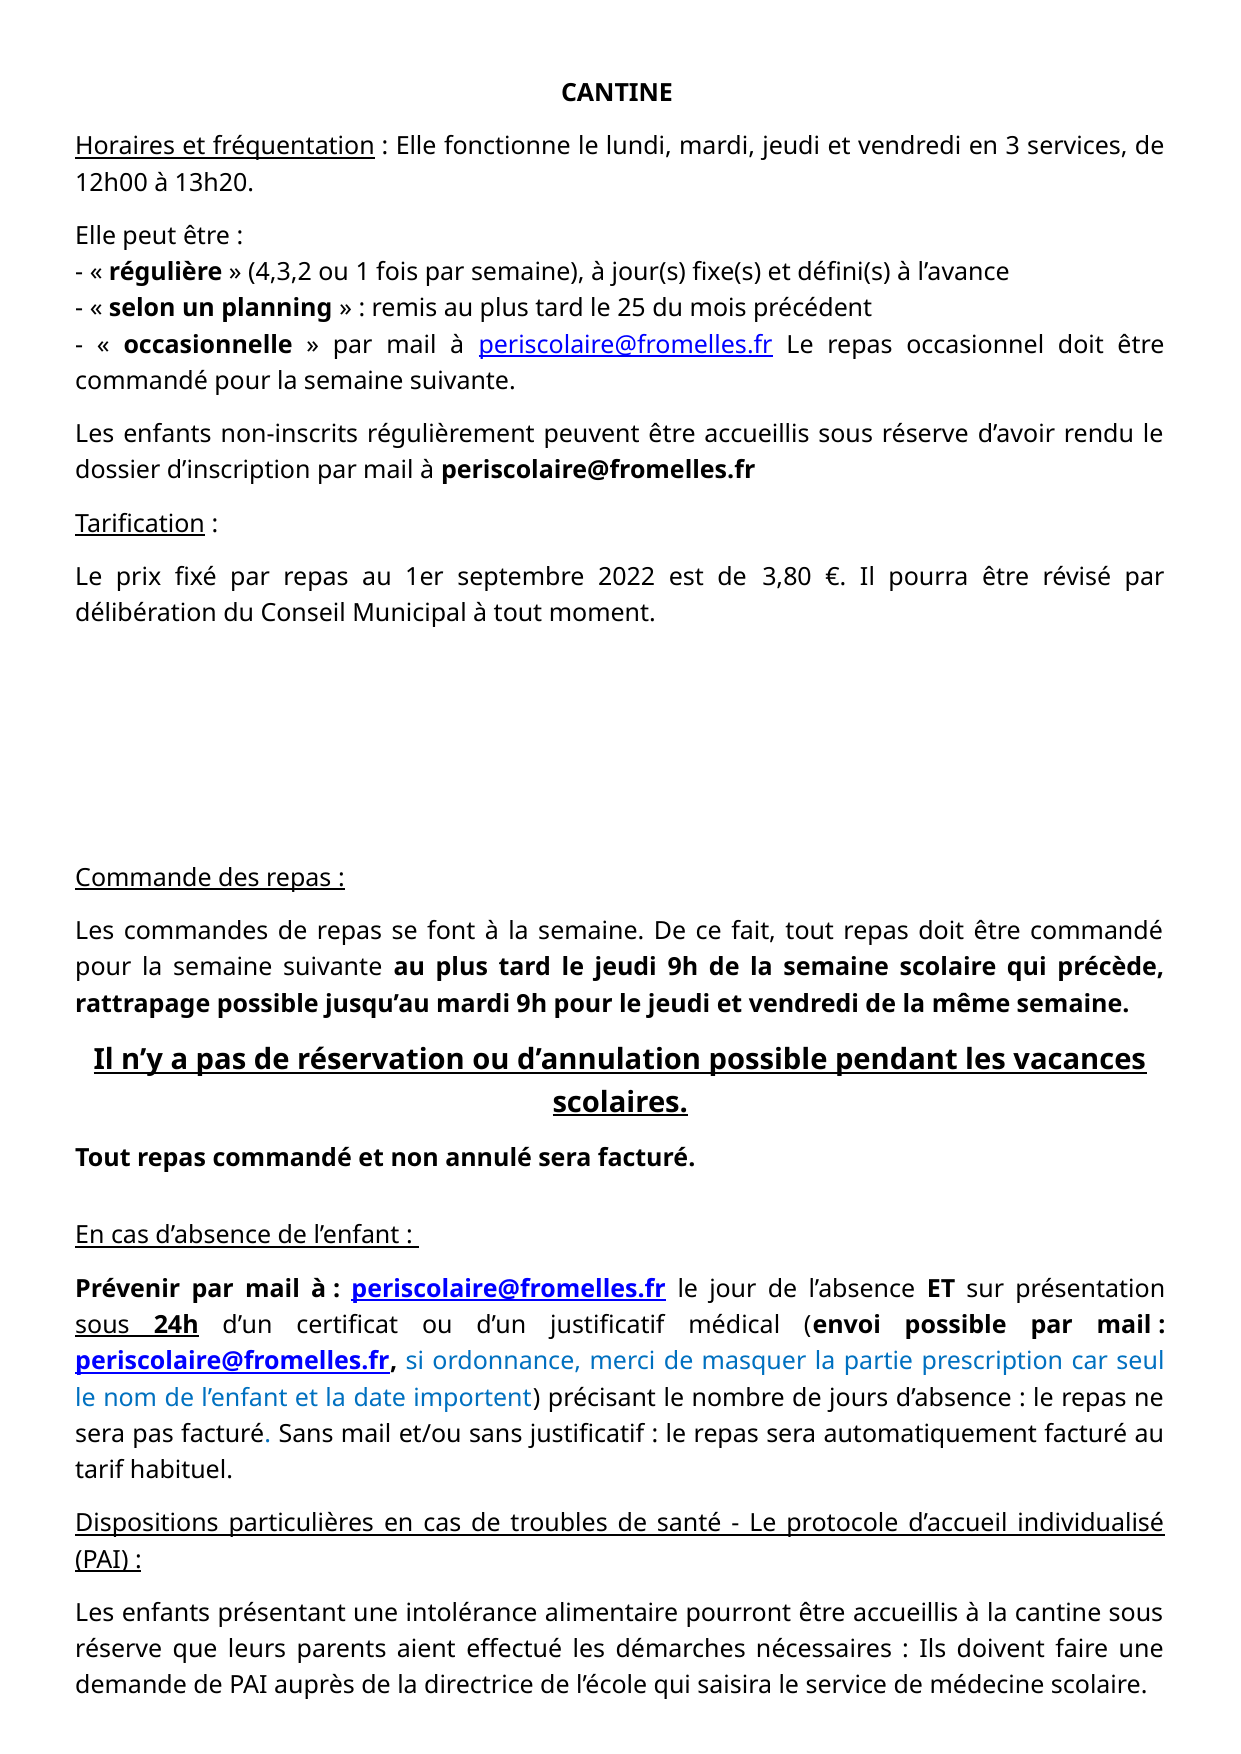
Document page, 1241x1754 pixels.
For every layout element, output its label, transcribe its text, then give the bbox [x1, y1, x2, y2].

text - « occasionnelle » par mail à periscolaire@fromelles.fr Le repas occasionnel doit être commandé pour la semaine suivante. [75, 326, 1165, 397]
text - « régulière » (4,3,2 ou 1 fois par semaine), à jour(s) fixe(s) et défini(s) à l’avance [75, 254, 1165, 288]
text Horaires et fréquentation : Elle fonctionne le lundi, mardi, jeudi et vendredi en 3 services, de 12h00 à 13h20. [75, 128, 1165, 198]
text Il n’y a pas de réservation ou d’annulation possible pendant les vacances scolaires. [75, 1038, 1165, 1121]
text Commande des repas : [75, 860, 1165, 894]
text Elle peut être : [75, 217, 1165, 251]
text Les enfants non-inscrits régulièrement peuvent être accueillis sous réserve d’avoir rendu le dossier d’inscription par mail à periscolaire@fromelles.fr [75, 416, 1165, 486]
text (PAI) : [75, 1536, 1165, 1575]
text Le prix fixé par repas au 1er septembre 2022 est de 3,80 €. Il pourra être révisé par délibération du Conseil Municipal à tout moment. [75, 558, 1165, 629]
text Tout repas commandé et non annulé sera facturé. [75, 1140, 1165, 1174]
text Tarification : [75, 505, 1165, 539]
text Les commandes de repas se font à la semaine. De ce fait, tout repas doit être commandé pour la semaine suivante au plus tard le jeudi 9h de la semaine scolaire qui précède, rattrapage possible jusqu’au mardi 9h pour le jeudi et vendredi de la même semaine. [75, 913, 1165, 1019]
text CANTINE [75, 75, 1165, 109]
text Dispositions particulières en cas de troubles de santé - Le protocole d’accueil individualisé [75, 1505, 1165, 1534]
text Prévenir par mail à : periscolaire@fromelles.fr le jour de l’absence ET sur présentation sous 24h d’un certificat ou d’un justificatif médical (envoi possible par mail : periscolaire@fromelles.fr, si ordonnance, merci de masquer la partie prescription car seul le nom de l’enfant et la date importent) précisant le nombre de jours d’absence : le repas ne sera pas facturé. Sans mail et/ou sans justificatif : le repas sera automatiquement facturé au tarif habituel. [75, 1270, 1165, 1486]
text En cas d’absence de l’enfant : [75, 1217, 1165, 1251]
text - « selon un planning » : remis au plus tard le 25 du mois précédent [75, 290, 1165, 324]
text Les enfants présentant une intolérance alimentaire pourront être accueillis à la cantine sous réserve que leurs parents aient effectué les démarches nécessaires : Ils doivent faire une demande de PAI auprès de la directrice de l’école qui saisira le service de médecine scolaire. [75, 1594, 1165, 1701]
